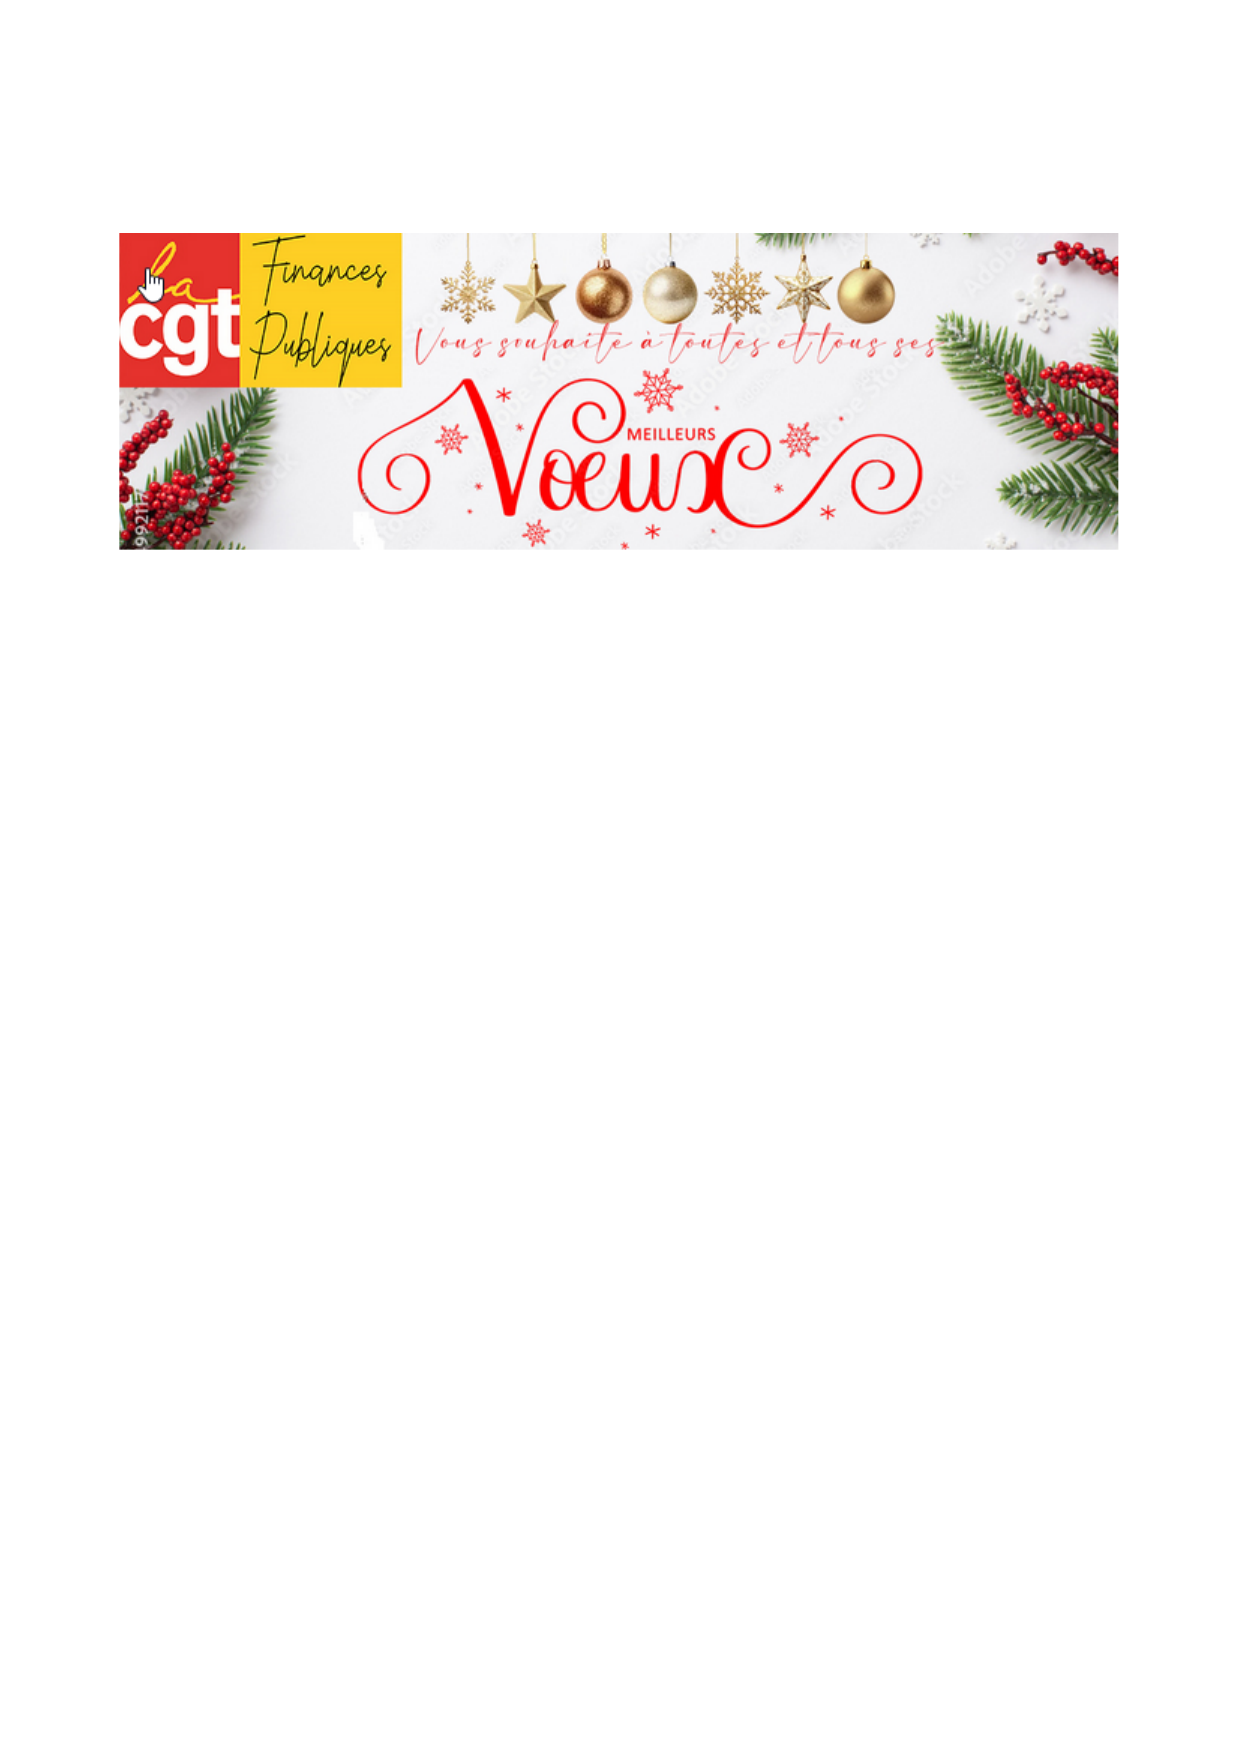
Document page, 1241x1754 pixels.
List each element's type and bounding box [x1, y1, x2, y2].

picture [118, 233, 1123, 556]
